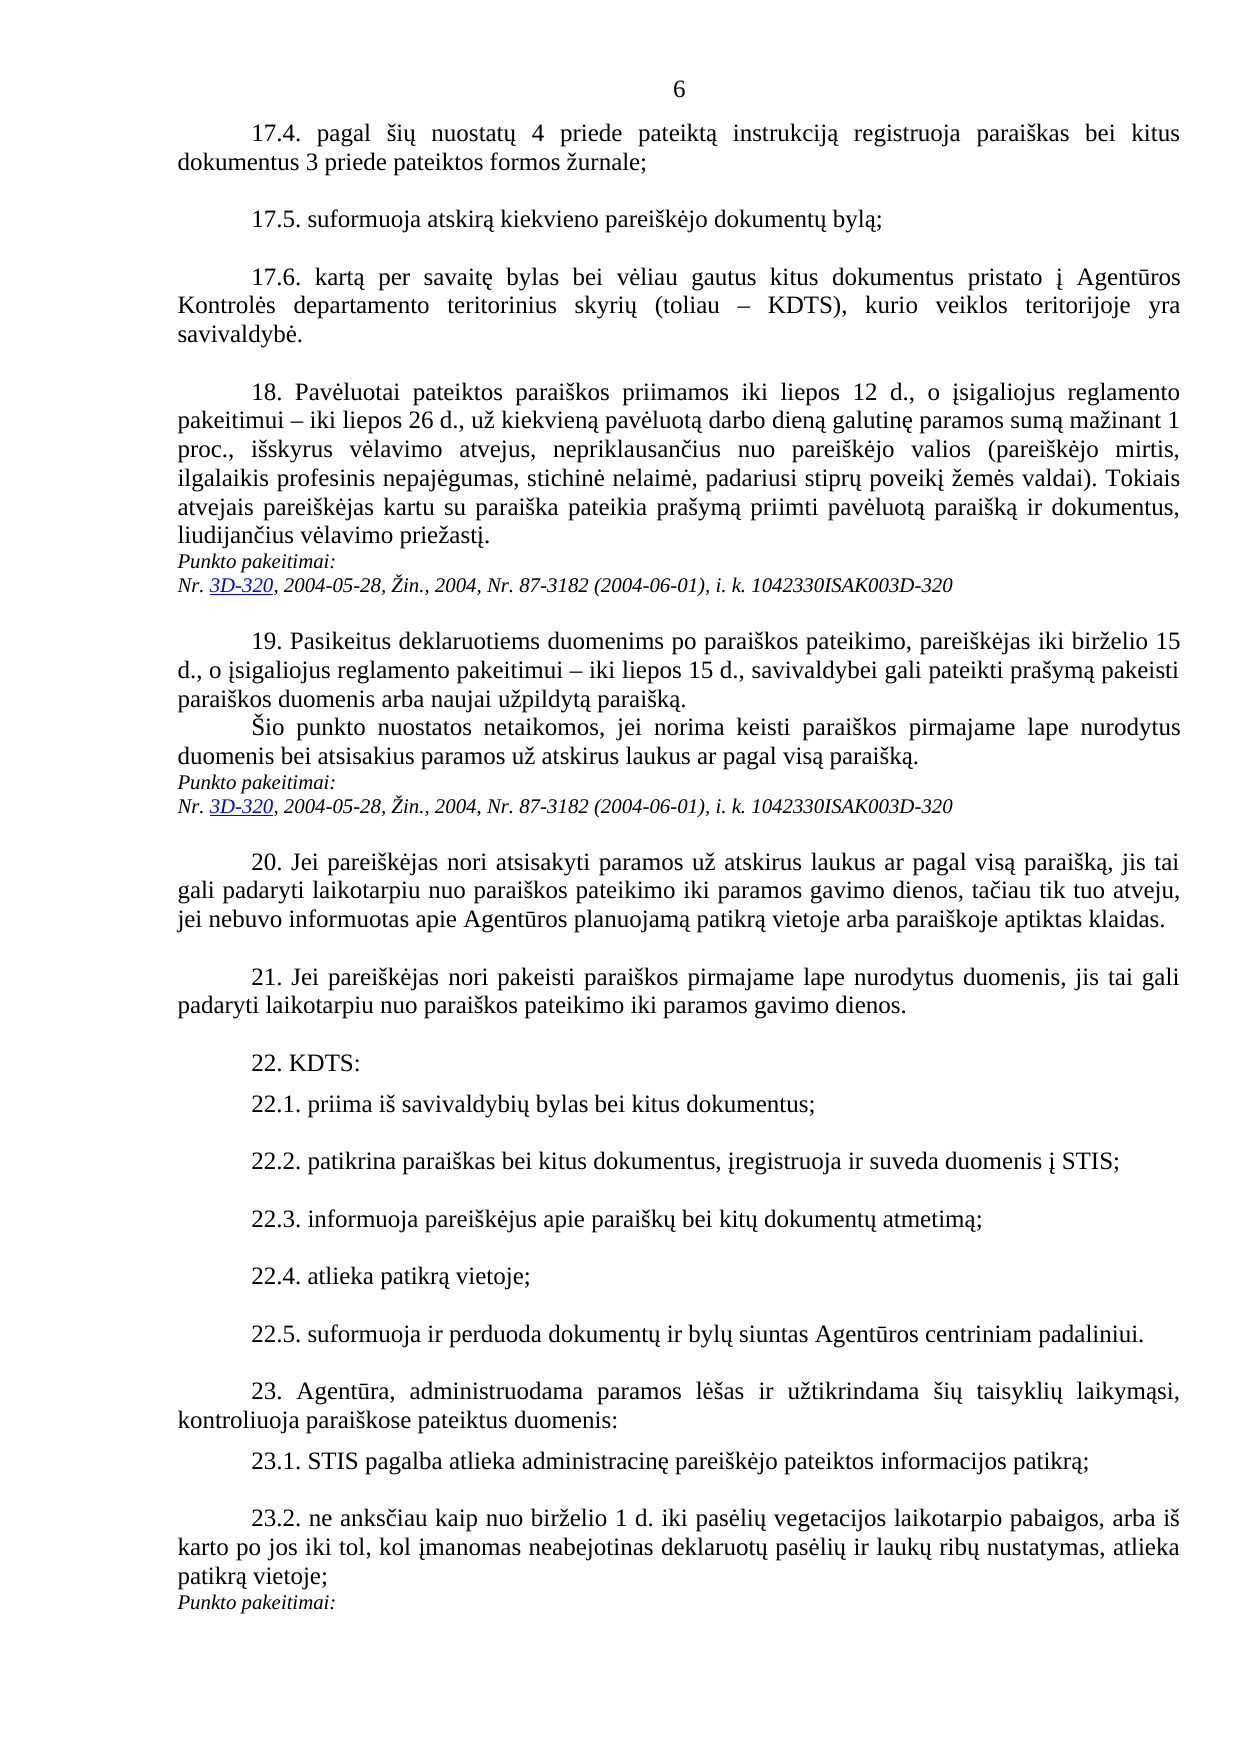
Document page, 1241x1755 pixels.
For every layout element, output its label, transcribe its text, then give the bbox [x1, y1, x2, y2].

text 23. Agentūra, administruodama paramos lėšas ir užtikrindama šių taisyklių laikymąsi, kontroliuoja paraiškose pateiktus duomenis: [177, 1376, 1181, 1434]
text 22.5. suformuoja ir perduoda dokumentų ir bylų siuntas Agentūros centriniam padaliniui. [177, 1319, 1181, 1348]
text 22.3. informuoja pareiškėjus apie paraiškų bei kitų dokumentų atmetimą; [177, 1204, 1181, 1233]
text Punkto pakeitimai: [177, 770, 1181, 794]
text 23.2. ne anksčiau kaip nuo birželio 1 d. iki pasėlių vegetacijos laikotarpio pabaigos, arba iš karto po jos iki tol, kol įmanomas neabejotinas deklaruotų pasėlių ir laukų ribų nustatymas, atlieka patikrą vietoje; [177, 1503, 1181, 1589]
text 22. KDTS: [177, 1048, 1181, 1077]
text 22.1. priima iš savivaldybių bylas bei kitus dokumentus; [177, 1089, 1181, 1118]
text Punkto pakeitimai: [177, 549, 1181, 573]
text Punkto pakeitimai: [177, 1589, 1181, 1614]
text Nr. 3D-320, 2004-05-28, Žin., 2004, Nr. 87-3182 (2004-06-01), i. k. 1042330ISAK003D-320 [177, 573, 1181, 597]
text Šio punkto nuostatos netaikomos, jei norima keisti paraiškos pirmajame lape nurodytus duomenis bei atsisakius paramos už atskirus laukus ar pagal visą paraišką. [177, 712, 1181, 770]
text 19. Pasikeitus deklaruotiems duomenims po paraiškos pateikimo, pareiškėjas iki birželio 15 d., o įsigaliojus reglamento pakeitimui – iki liepos 15 d., savivaldybei gali pateikti prašymą pakeisti paraiškos duomenis arba naujai užpildytą paraišką. [177, 626, 1181, 712]
text 21. Jei pareiškėjas nori pakeisti paraiškos pirmajame lape nurodytus duomenis, jis tai gali padaryti laikotarpiu nuo paraiškos pateikimo iki paramos gavimo dienos. [177, 962, 1181, 1019]
text 17.6. kartą per savaitę bylas bei vėliau gautus kitus dokumentus pristato į Agentūros Kontrolės departamento teritorinius skyrių (toliau – KDTS), kurio veiklos teritorijoje yra savivaldybė. [177, 262, 1181, 348]
text Nr. 3D-320, 2004-05-28, Žin., 2004, Nr. 87-3182 (2004-06-01), i. k. 1042330ISAK003D-320 [177, 794, 1181, 818]
text 22.2. patikrina paraiškas bei kitus dokumentus, įregistruoja ir suveda duomenis į STIS; [177, 1146, 1181, 1175]
text 18. Pavėluotai pateiktos paraiškos priimamos iki liepos 12 d., o įsigaliojus reglamento pakeitimui – iki liepos 26 d., už kiekvieną pavėluotą darbo dieną galutinę paramos sumą mažinant 1 proc., išskyrus vėlavimo atvejus, nepriklausančius nuo pareiškėjo valios (pareiškėjo mirtis, ilgalaikis profesinis nepajėgumas, stichinė nelaimė, padariusi stiprų poveikį žemės valdai). Tokiais atvejais pareiškėjas kartu su paraiška pateikia prašymą priimti pavėluotą paraišką ir dokumentus, liudijančius vėlavimo priežastį. [177, 377, 1181, 549]
text 20. Jei pareiškėjas nori atsisakyti paramos už atskirus laukus ar pagal visą paraišką, jis tai gali padaryti laikotarpiu nuo paraiškos pateikimo iki paramos gavimo dienos, tačiau tik tuo atveju, jei nebuvo informuotas apie Agentūros planuojamą patikrą vietoje arba paraiškoje aptiktas klaidas. [177, 847, 1181, 933]
text 23.1. STIS pagalba atlieka administracinę pareiškėjo pateiktos informacijos patikrą; [177, 1446, 1181, 1474]
text 17.4. pagal šių nuostatų 4 priede pateiktą instrukciją registruoja paraiškas bei kitus dokumentus 3 priede pateiktos formos žurnale; [177, 118, 1181, 176]
text 17.5. suformuoja atskirą kiekvieno pareiškėjo dokumentų bylą; [177, 204, 1181, 233]
text 22.4. atlieka patikrą vietoje; [177, 1261, 1181, 1290]
